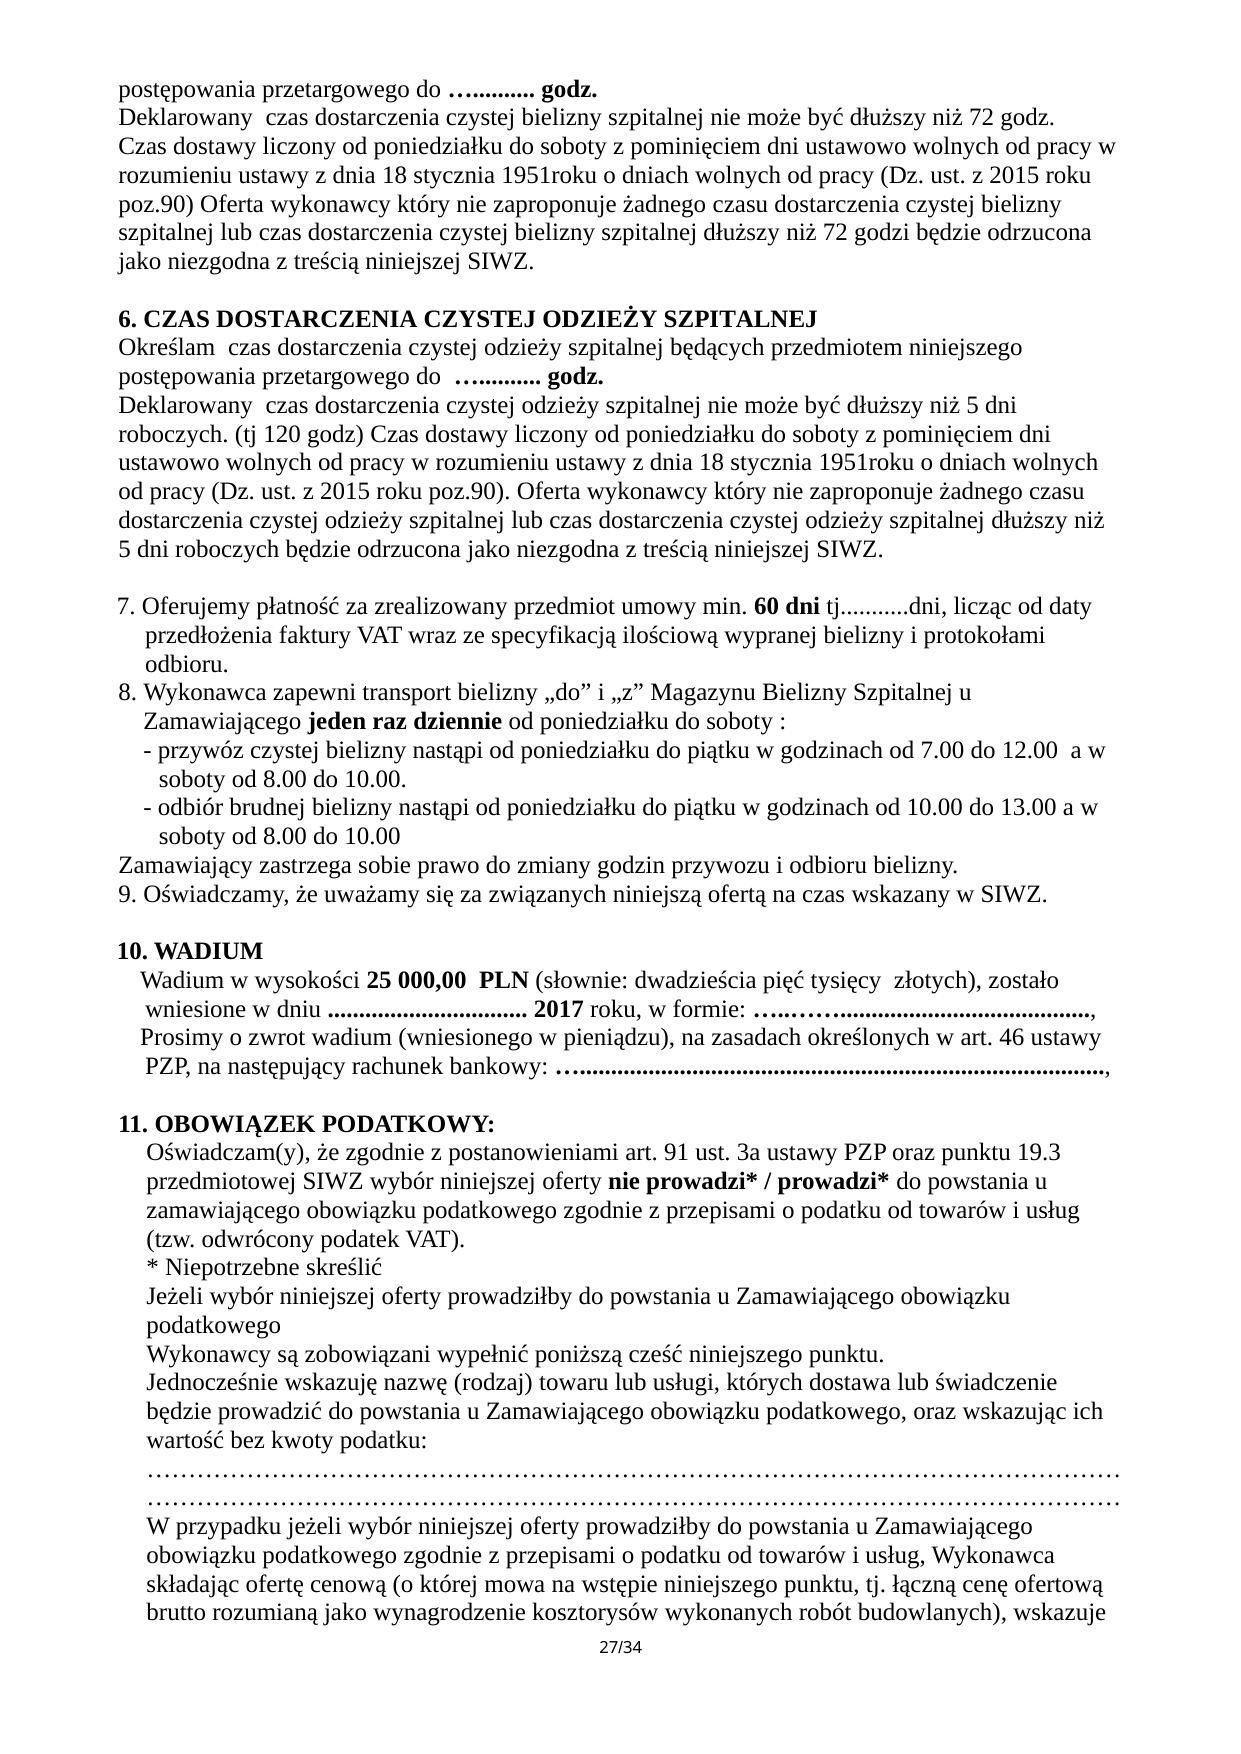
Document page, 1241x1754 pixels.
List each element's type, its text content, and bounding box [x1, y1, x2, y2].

text 11. OBOWIĄZEK PODATKOWY: [118, 1109, 1123, 1137]
text W przypadku jeżeli wybór niniejszej oferty prowadziłby do powstania u Zamawiającego obowiązku podatkowego zgodnie z przepisami o podatku od towarów i usług, Wykonawca składając ofertę cenową (o której mowa na wstępie niniejszego punktu, tj. łączną cenę ofertową brutto rozumianą jako wynagrodzenie kosztorysów wykonanych robót budowlanych), wskazuje [146, 1511, 1123, 1626]
text 6. CZAS DOSTARCZENIA CZYSTEJ ODZIEŻY SZPITALNEJ [118, 304, 1123, 332]
text Zamawiający zastrzega sobie prawo do zmiany godzin przywozu i odbioru bielizny. [118, 850, 1123, 879]
text Wykonawcy są zobowiązani wypełnić poniższą cześć niniejszego punktu. [146, 1339, 1123, 1367]
text - przywóz czystej bielizny nastąpi od poniedziałku do piątku w godzinach od 7.00 do 12.00 a w soboty od 8.00 do 10.00. [143, 735, 1123, 792]
text ……………………………………………………………………………………………………… [146, 1482, 1123, 1511]
text Prosimy o zwrot wadium (wniesionego w pieniądzu), na zasadach określonych w art. 46 ustawy PZP, na następujący rachunek bankowy: …...................................................................................., [140, 1022, 1123, 1080]
text 10. WADIUM [117, 936, 1123, 965]
text postępowania przetargowego do ….......... godz. [118, 361, 1123, 390]
text Jeżeli wybór niniejszej oferty prowadziłby do powstania u Zamawiającego obowiązku podatkowego [146, 1281, 1123, 1339]
text Czas dostawy liczony od poniedziałku do soboty z pominięciem dni ustawowo wolnych od pracy w rozumieniu ustawy z dnia 18 stycznia 1951roku o dniach wolnych od pracy (Dz. ust. z 2015 roku poz.90) Oferta wykonawcy który nie zaproponuje żadnego czasu dostarczenia czystej bielizny szpitalnej lub czas dostarczenia czystej bielizny szpitalnej dłuższy niż 72 godzi będzie odrzucona jako niezgodna z treścią niniejszej SIWZ. [118, 131, 1123, 275]
text Deklarowany czas dostarczenia czystej bielizny szpitalnej nie może być dłuższy niż 72 godz. [118, 102, 1123, 131]
text Jednocześnie wskazuję nazwę (rodzaj) towaru lub usługi, których dostawa lub świadczenie będzie prowadzić do powstania u Zamawiającego obowiązku podatkowego, oraz wskazując ich wartość bez kwoty podatku: ……………………………………………………………………………………………………… [146, 1367, 1123, 1482]
text 8. Wykonawca zapewni transport bielizny „do” i „z” Magazynu Bielizny Szpitalnej u Zamawiającego jeden raz dziennie od poniedziałku do soboty : [118, 677, 1123, 735]
text * Niepotrzebne skreślić [146, 1252, 1123, 1281]
text - odbiór brudnej bielizny nastąpi od poniedziałku do piątku w godzinach od 10.00 do 13.00 a w soboty od 8.00 do 10.00 [143, 792, 1123, 850]
text 9. Oświadczamy, że uważamy się za związanych niniejszą ofertą na czas wskazany w SIWZ. [118, 879, 1123, 907]
text postępowania przetargowego do ….......... godz. [118, 74, 1123, 102]
text Deklarowany czas dostarczenia czystej odzieży szpitalnej nie może być dłuższy niż 5 dni roboczych. (tj 120 godz) Czas dostawy liczony od poniedziałku do soboty z pominięciem dni ustawowo wolnych od pracy w rozumieniu ustawy z dnia 18 stycznia 1951roku o dniach wolnych od pracy (Dz. ust. z 2015 roku poz.90). Oferta wykonawcy który nie zaproponuje żadnego czasu dostarczenia czystej odzieży szpitalnej lub czas dostarczenia czystej odzieży szpitalnej dłuższy niż 5 dni roboczych będzie odrzucona jako niezgodna z treścią niniejszej SIWZ. [118, 390, 1123, 562]
text Określam czas dostarczenia czystej odzieży szpitalnej będących przedmiotem niniejszego [118, 332, 1123, 361]
text Wadium w wysokości 25 000,00 PLN (słownie: dwadzieścia pięć tysięcy złotych), zostało wniesione w dniu ................................ 2017 roku, w formie: …..……........................................, [140, 965, 1123, 1022]
text Oświadczam(y), że zgodnie z postanowieniami art. 91 ust. 3a ustawy PZP oraz punktu 19.3 przedmiotowej SIWZ wybór niniejszej oferty nie prowadzi* / prowadzi* do powstania u zamawiającego obowiązku podatkowego zgodnie z przepisami o podatku od towarów i usług (tzw. odwrócony podatek VAT). [146, 1137, 1123, 1252]
text 7. Oferujemy płatność za zrealizowany przedmiot umowy min. 60 dni tj...........dni, licząc od daty przedłożenia faktury VAT wraz ze specyfikacją ilościową wypranej bielizny i protokołami odbioru. [117, 591, 1123, 677]
